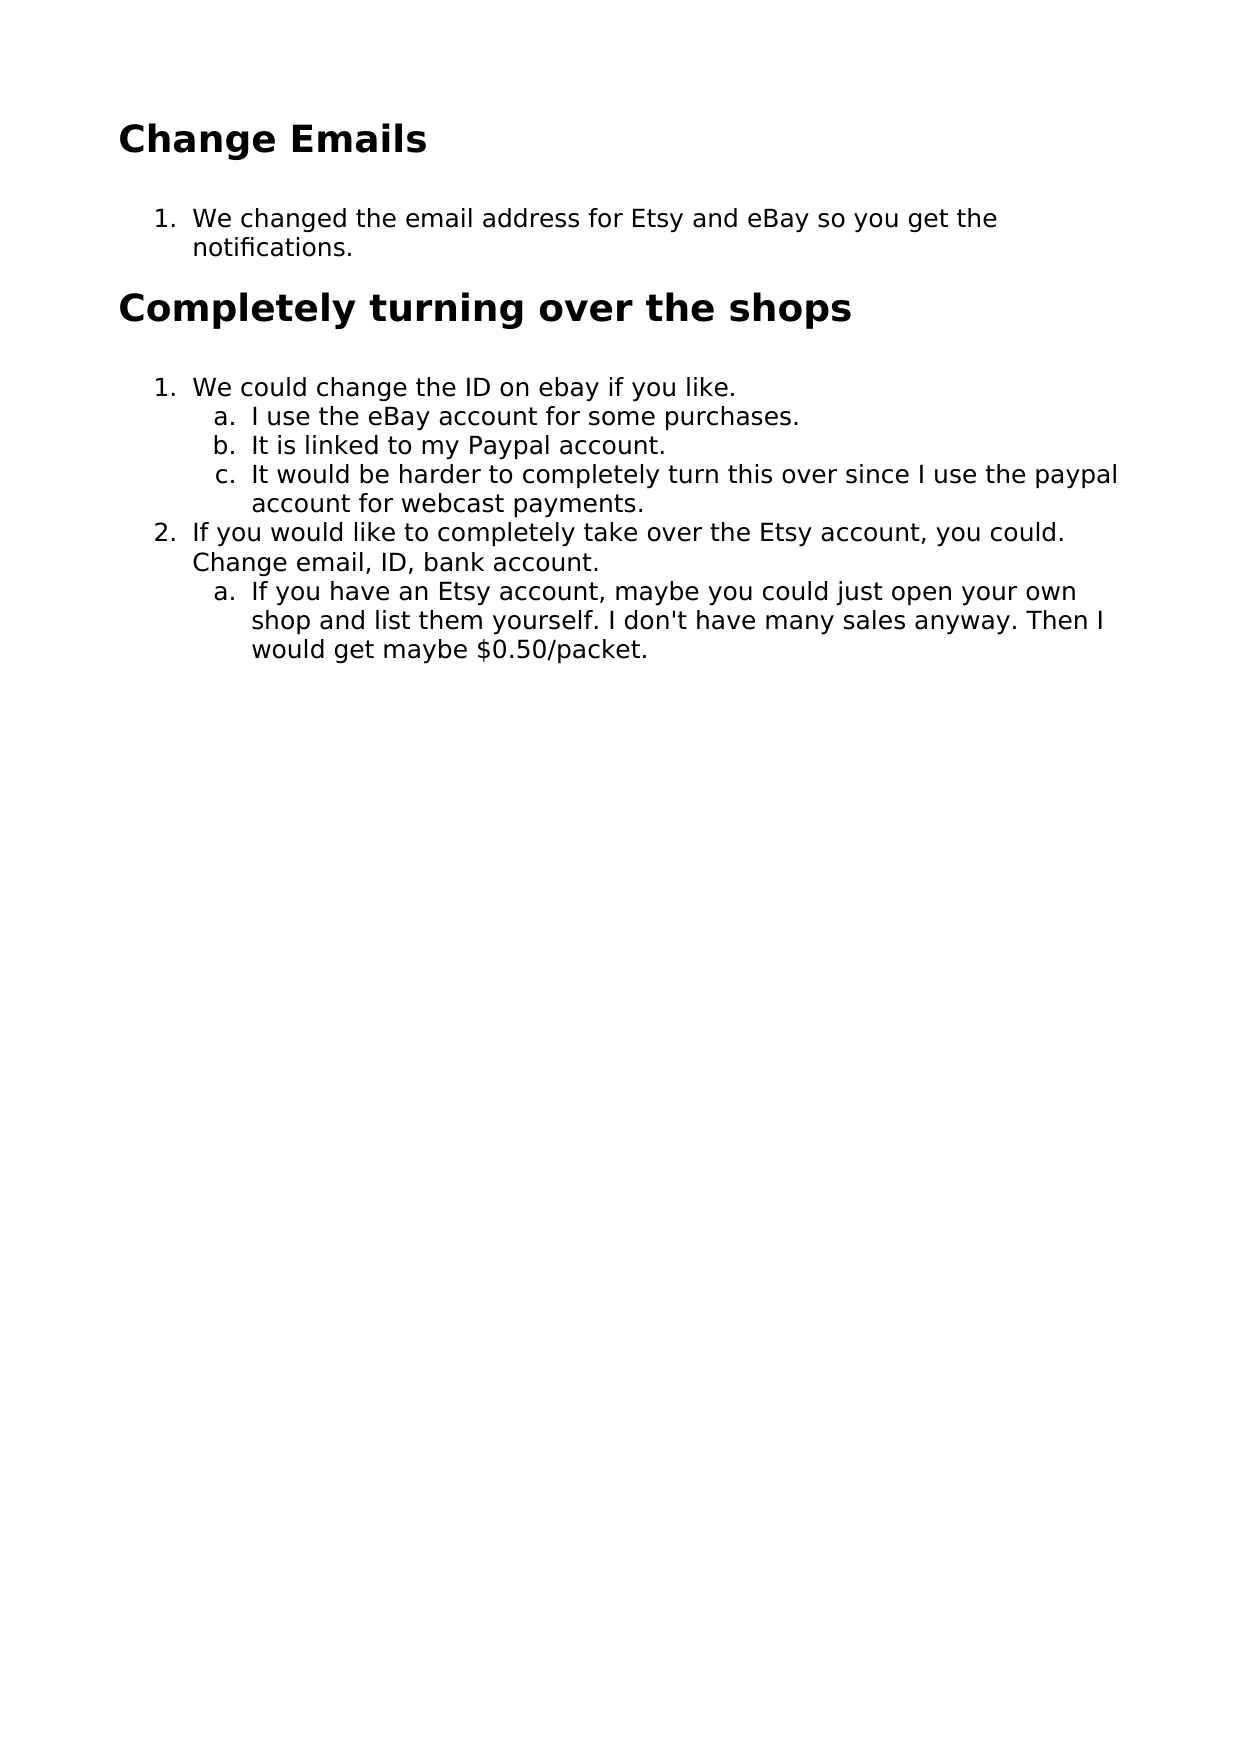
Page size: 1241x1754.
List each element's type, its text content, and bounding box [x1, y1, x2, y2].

list It is linked to my Paypal account. [236, 431, 1122, 460]
subtitle Completely turning over the shops [118, 287, 1122, 331]
list We changed the email address for Etsy and eBay so you get the notifications. [177, 204, 1122, 262]
list It would be harder to completely turn this over since I use the paypal account for webcast payments. [236, 460, 1122, 518]
list I use the eBay account for some purchases. [236, 402, 1122, 431]
list If you have an Etsy account, maybe you could just open your own shop and list them yourself. I don't have many sales anyway. Then I would get maybe $0.50/packet. [236, 577, 1122, 664]
subtitle Change Emails [118, 118, 1122, 162]
list We could change the ID on ebay if you like. [177, 373, 1122, 402]
list If you would like to completely take over the Etsy account, you could. Change email, ID, bank account. [177, 518, 1122, 577]
